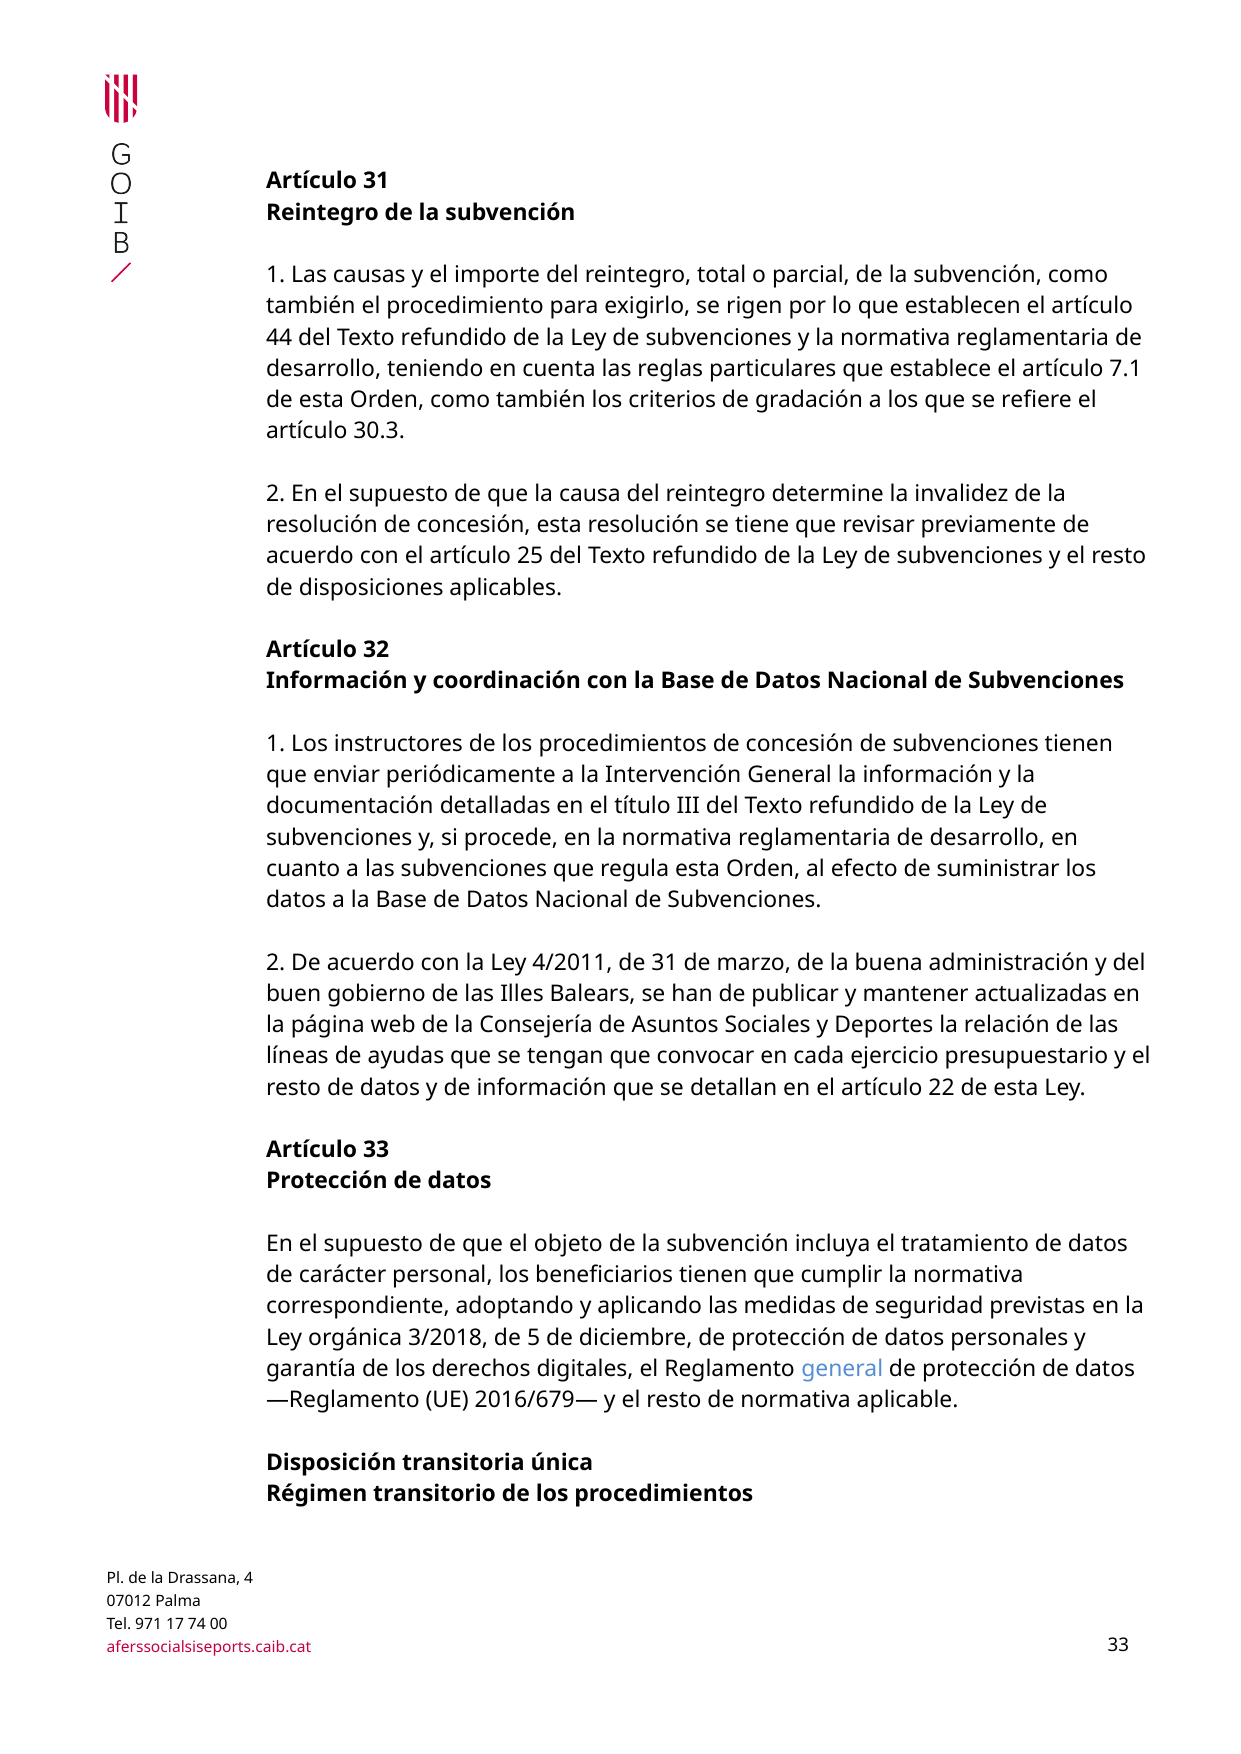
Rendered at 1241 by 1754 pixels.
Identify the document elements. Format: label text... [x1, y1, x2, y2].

text Régimen transitorio de los procedimientos [266, 1477, 1152, 1508]
text 1. Las causas y el importe del reintegro, total o parcial, de la subvención, como también el procedimiento para exigirlo, se rigen por lo que establecen el artículo 44 del Texto refundido de la Ley de subvenciones y la normativa reglamentaria de desarrollo, teniendo en cuenta las reglas particulares que establece el artículo 7.1 de esta Orden, como también los criterios de gradación a los que se refiere el artículo 30.3. [266, 258, 1152, 445]
text En el supuesto de que el objeto de la subvención incluya el tratamiento de datos de carácter personal, los beneficiarios tienen que cumplir la normativa correspondiente, adoptando y aplicando las medidas de seguridad previstas en la Ley orgánica 3/2018, de 5 de diciembre, de protección de datos personales y garantía de los derechos digitales, el Reglamento general de protección de datos ―Reglamento (UE) 2016/679― y el resto de normativa aplicable. [266, 1227, 1152, 1414]
text Artículo 31 [266, 164, 1152, 195]
text 2. De acuerdo con la Ley 4/2011, de 31 de marzo, de la buena administración y del buen gobierno de las Illes Balears, se han de publicar y mantener actualizadas en la página web de la Consejería de Asuntos Sociales y Deportes la relación de las líneas de ayudas que se tengan que convocar en cada ejercicio presupuestario y el resto de datos y de información que se detallan en el artículo 22 de esta Ley. [266, 945, 1152, 1102]
text Información y coordinación con la Base de Datos Nacional de Subvenciones [266, 664, 1152, 695]
text 1. Los instructores de los procedimientos de concesión de subvenciones tienen que enviar periódicamente a la Intervención General la información y la documentación detalladas en el título III del Texto refundido de la Ley de subvenciones y, si procede, en la normativa reglamentaria de desarrollo, en cuanto a las subvenciones que regula esta Orden, al efecto de suministrar los datos a la Base de Datos Nacional de Subvenciones. [266, 727, 1152, 914]
text Artículo 33 [266, 1133, 1152, 1164]
text Disposición transitoria única [266, 1445, 1152, 1477]
picture [76, 51, 166, 313]
text Artículo 32 [266, 633, 1152, 664]
text Protección de datos [266, 1164, 1152, 1195]
text 2. En el supuesto de que la causa del reintegro determine la invalidez de la resolución de concesión, esta resolución se tiene que revisar previamente de acuerdo con el artículo 25 del Texto refundido de la Ley de subvenciones y el resto de disposiciones aplicables. [266, 477, 1152, 602]
text Reintegro de la subvención [266, 195, 1152, 227]
